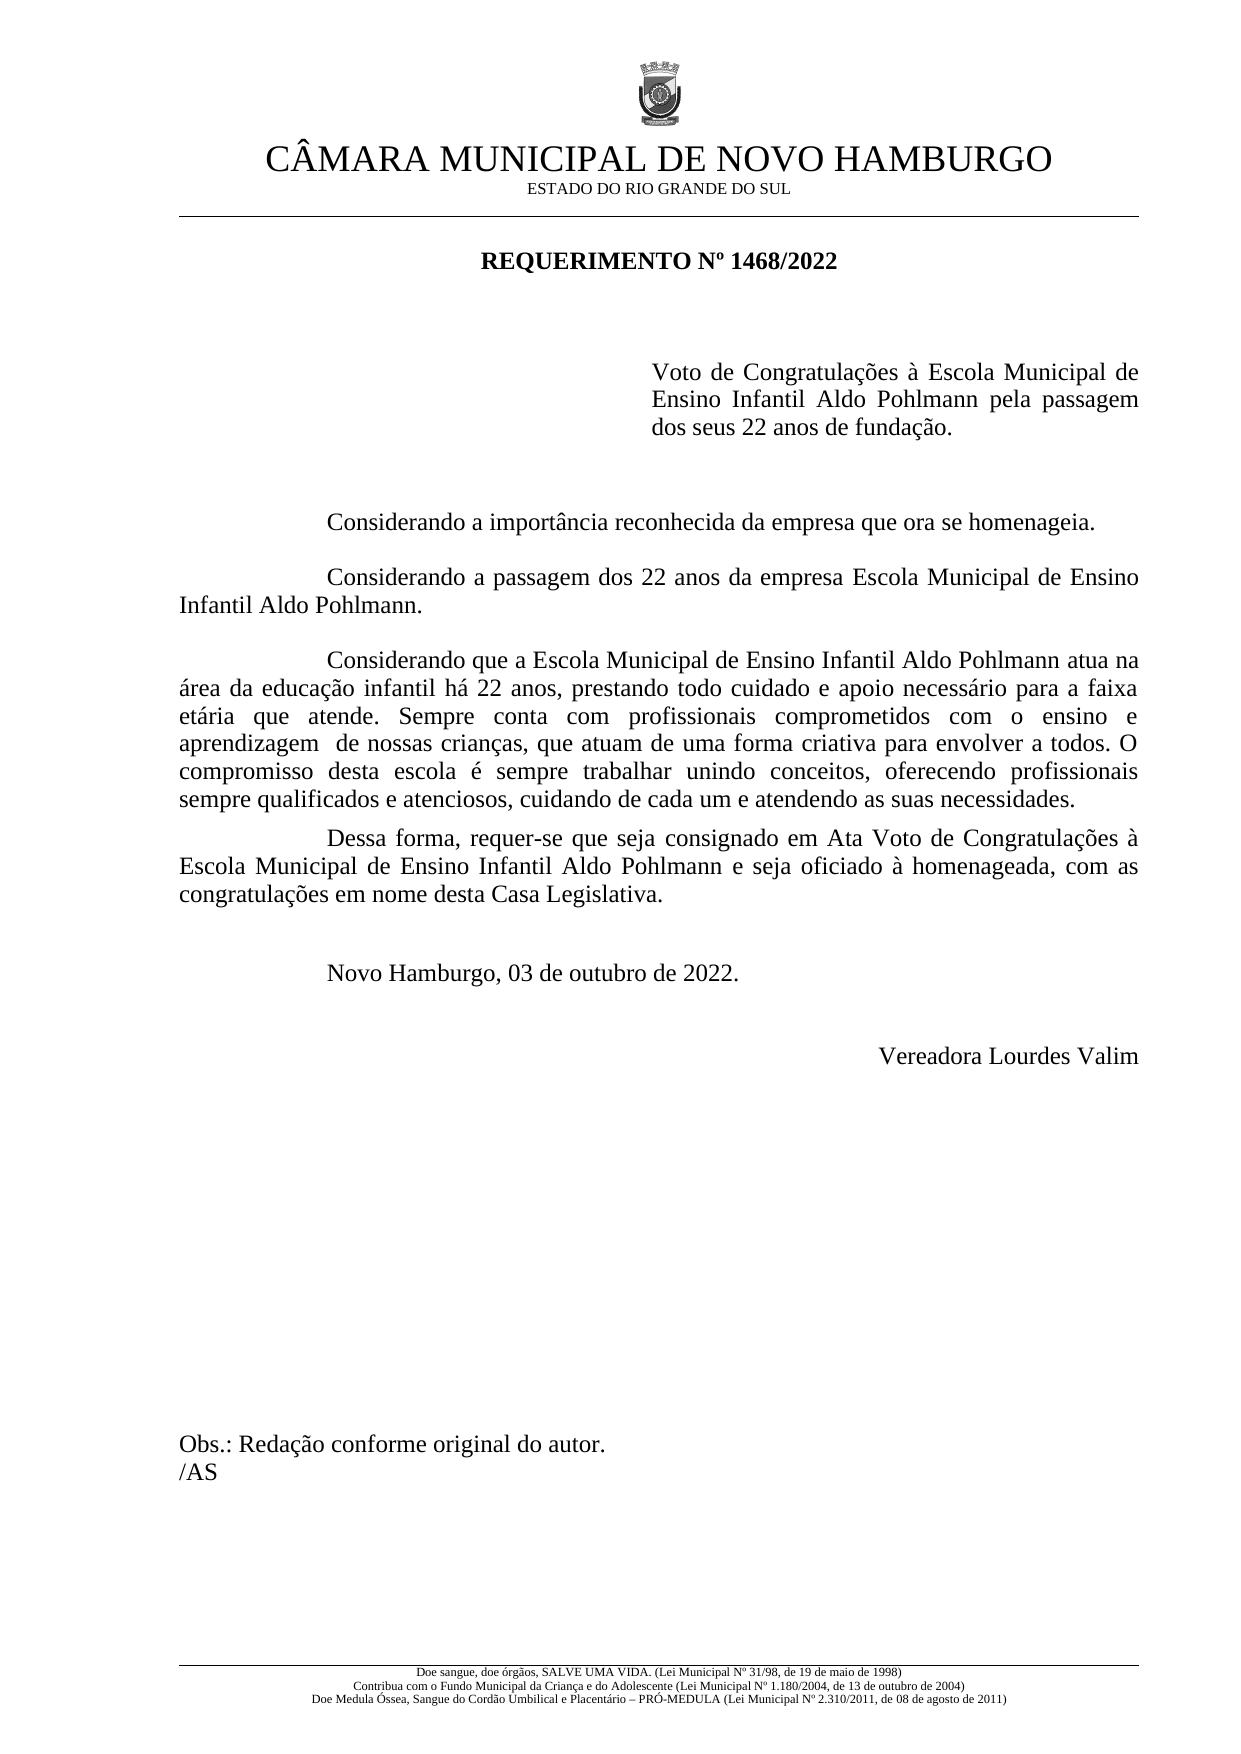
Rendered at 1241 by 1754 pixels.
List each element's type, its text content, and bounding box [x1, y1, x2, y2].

text REQUERIMENTO Nº 1468/2022 [179, 247, 1139, 274]
text Obs.: Redação conforme original do autor. [179, 1430, 1139, 1458]
text Considerando a importância reconhecida da empresa que ora se homenageia. [179, 508, 1139, 536]
text Novo Hamburgo, 03 de outubro de 2022. [179, 959, 1139, 987]
text Vereadora Lourdes Valim [179, 1042, 1139, 1097]
text Voto de Congratulações à Escola Municipal de Ensino Infantil Aldo Pohlmann pela passagem dos seus 22 anos de fundação. [651, 358, 1139, 441]
text Considerando que a Escola Municipal de Ensino Infantil Aldo Pohlmann atua na área da educação infantil há 22 anos, prestando todo cuidado e apoio necessário para a faixa etária que atende. Sempre conta com profissionais comprometidos com o ensino e aprendizagem de nossas crianças, que atuam de uma forma criativa para envolver a todos. O compromisso desta escola é sempre trabalhar unindo conceitos, oferecendo profissionais sempre qualificados e atenciosos, cuidando de cada um e atendendo as suas necessidades. [179, 646, 1139, 813]
text /AS [179, 1458, 1139, 1485]
text Considerando a passagem dos 22 anos da empresa Escola Municipal de Ensino Infantil Aldo Pohlmann. [179, 563, 1139, 619]
text Dessa forma, requer-se que seja consignado em Ata Voto de Congratulações à Escola Municipal de Ensino Infantil Aldo Pohlmann e seja oficiado à homenageada, com as congratulações em nome desta Casa Legislativa. [179, 824, 1139, 908]
